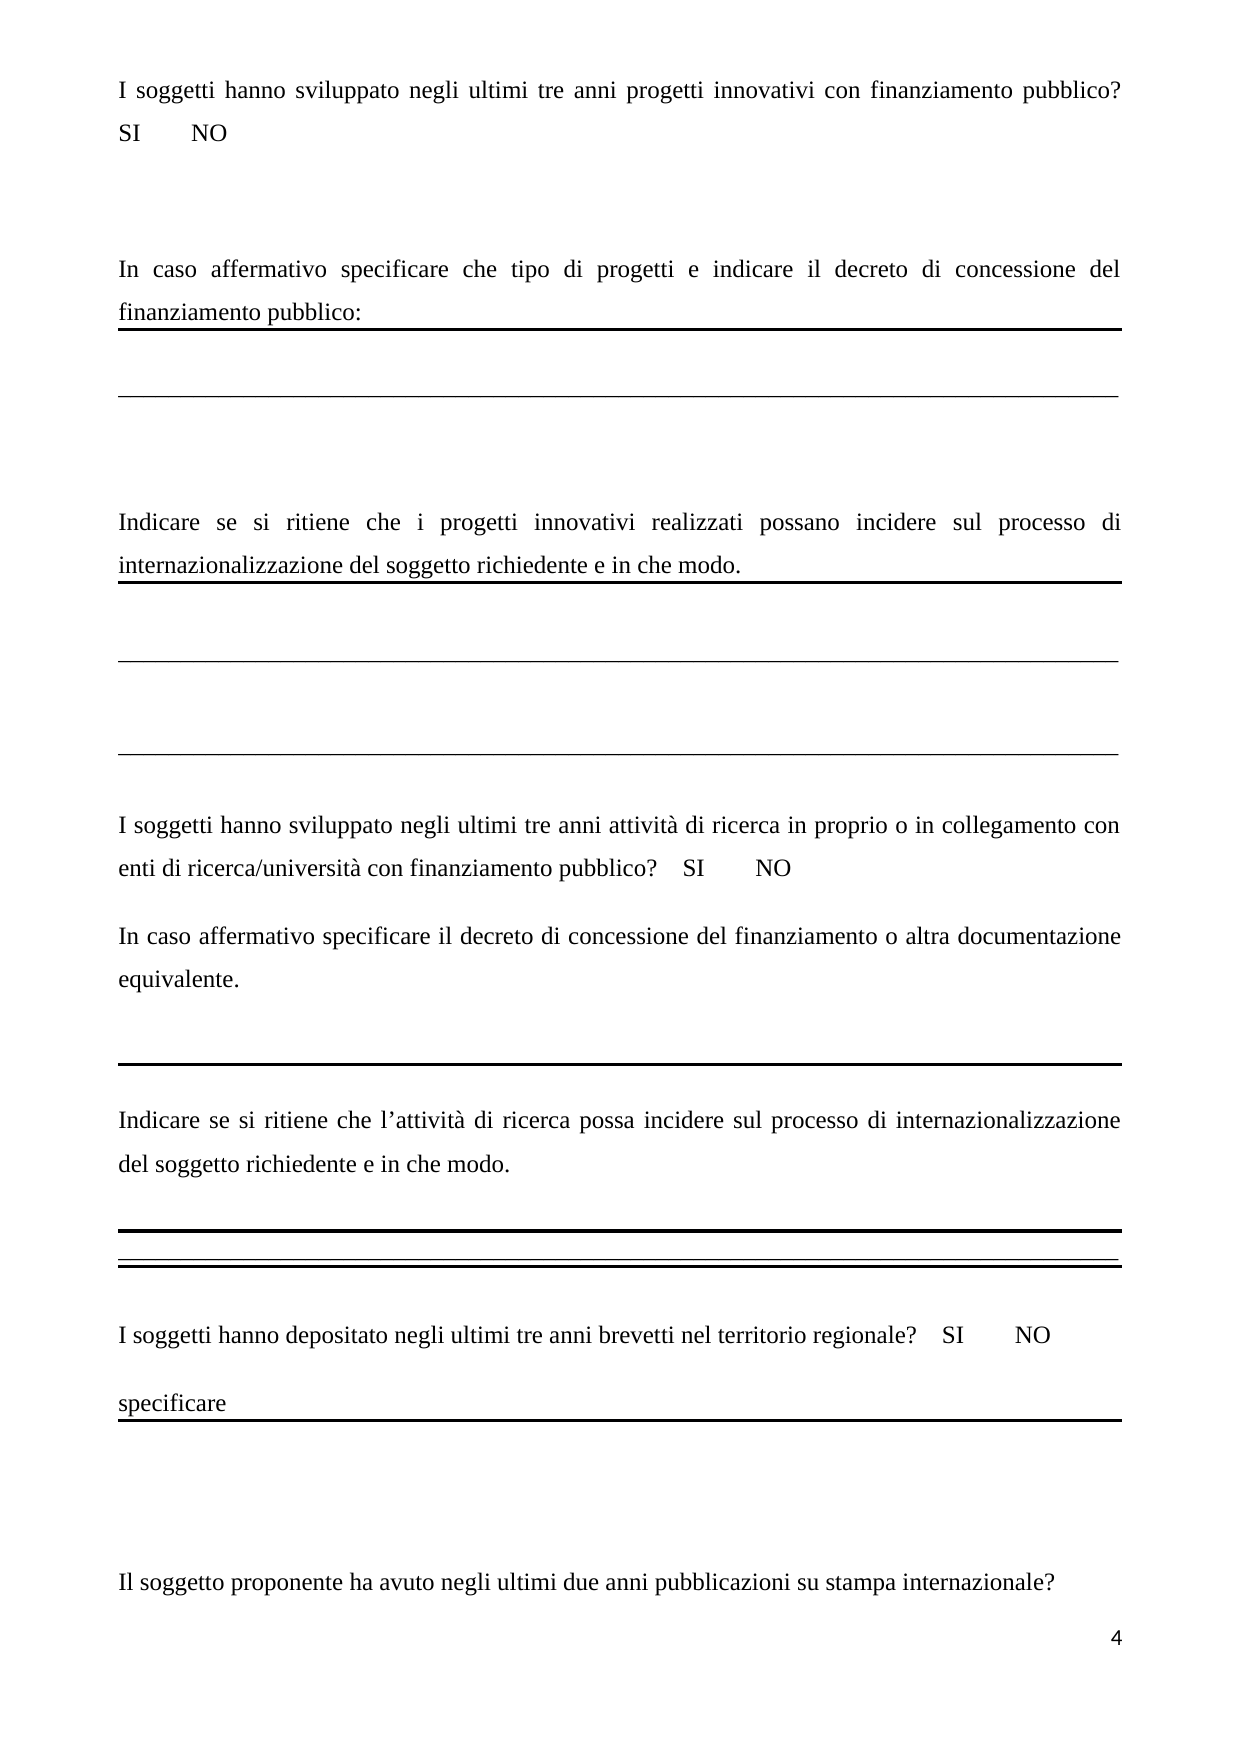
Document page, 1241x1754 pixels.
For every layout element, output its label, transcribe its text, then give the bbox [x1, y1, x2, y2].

text specificare [118, 1388, 1122, 1419]
text Indicare se si ritiene che l’attività di ricerca possa incidere sul processo di internazionalizzazione del soggetto richiedente e in che modo. [118, 1106, 1122, 1177]
text In caso affermativo specificare il decreto di concessione del finanziamento o altra documentazione equivalente. [118, 921, 1122, 993]
text ________________________________________________________________________________ [118, 729, 1122, 758]
text ________________________________________________________________________________ [118, 1233, 1122, 1265]
text I soggetti hanno depositato negli ultimi tre anni brevetti nel territorio regionale? SI NO [118, 1320, 1122, 1349]
text I soggetti hanno sviluppato negli ultimi tre anni attività di ricerca in proprio o in collegamento con enti di ricerca/università con finanziamento pubblico? SI NO [118, 810, 1122, 882]
text ________________________________________________________________________________ [118, 636, 1122, 665]
text Indicare se si ritiene che i progetti innovativi realizzati possano incidere sul processo di internazionalizzazione del soggetto richiedente e in che modo. [118, 507, 1122, 581]
text I soggetti hanno sviluppato negli ultimi tre anni progetti innovativi con finanziamento pubblico? SI NO [118, 75, 1122, 147]
text ________________________________________________________________________________ [118, 371, 1122, 399]
text Il soggetto proponente ha avuto negli ultimi due anni pubblicazioni su stampa internazionale? [118, 1567, 1122, 1596]
text In caso affermativo specificare che tipo di progetti e indicare il decreto di concessione del finanziamento pubblico: [118, 254, 1122, 328]
